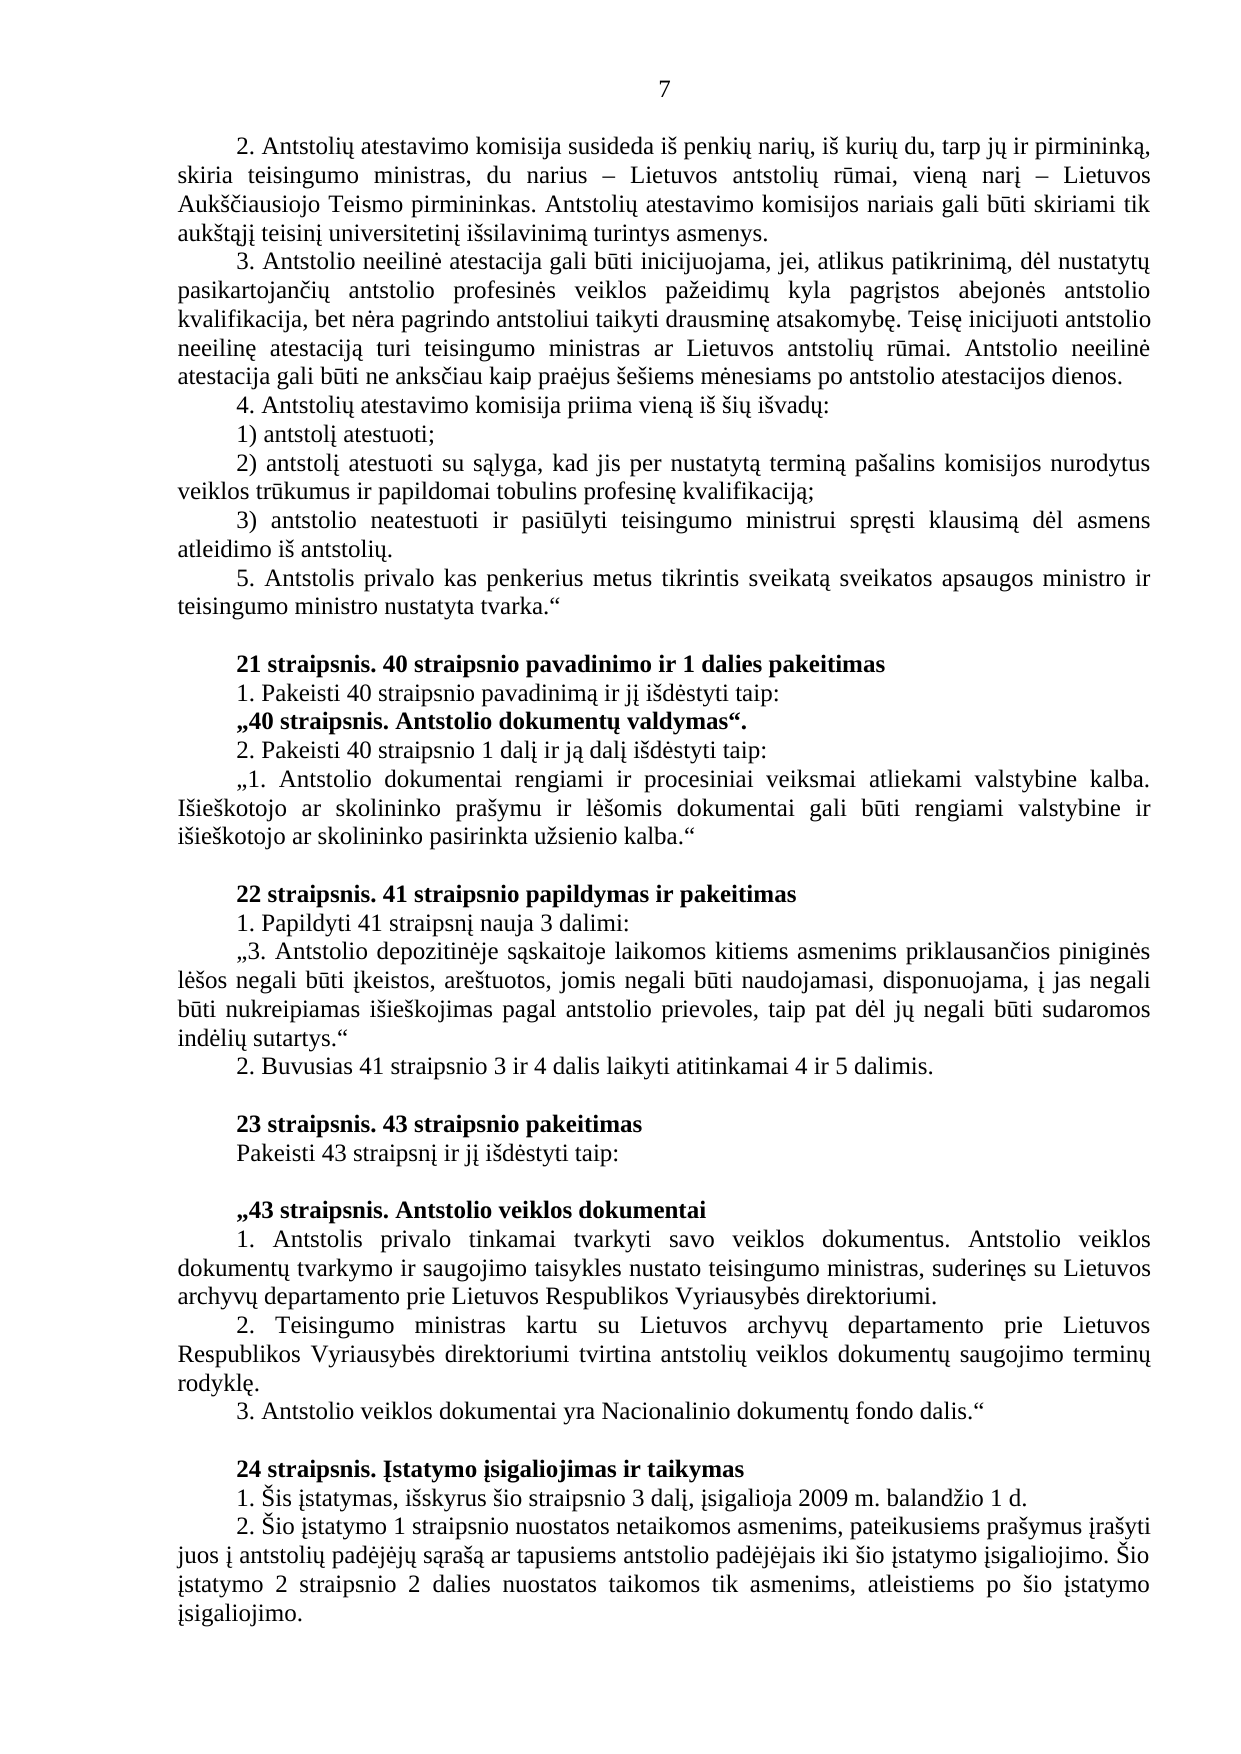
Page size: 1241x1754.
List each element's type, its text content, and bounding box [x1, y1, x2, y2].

text 2. Pakeisti 40 straipsnio 1 dalį ir ją dalį išdėstyti taip: [177, 735, 1152, 764]
text 2. Šio įstatymo 1 straipsnio nuostatos netaikomos asmenims, pateikusiems prašymus įrašyti juos į antstolių padėjėjų sąrašą ar tapusiems antstolio padėjėjais iki šio įstatymo įsigaliojimo. Šio įstatymo 2 straipsnio 2 dalies nuostatos taikomos tik asmenims, atleistiems po šio įstatymo įsigaliojimo. [177, 1511, 1152, 1626]
text 2. Antstolių atestavimo komisija susideda iš penkių narių, iš kurių du, tarp jų ir pirmininką, skiria teisingumo ministras, du narius – Lietuvos antstolių rūmai, vieną narį – Lietuvos Aukščiausiojo Teismo pirmininkas. Antstolių atestavimo komisijos nariais gali būti skiriami tik aukštąjį teisinį universitetinį išsilavinimą turintys asmenys. [177, 131, 1152, 246]
text „1. Antstolio dokumentai rengiami ir procesiniai veiksmai atliekami valstybine kalba. Išieškotojo ar skolininko prašymu ir lėšomis dokumentai gali būti rengiami valstybine ir išieškotojo ar skolininko pasirinkta užsienio kalba.“ [177, 764, 1152, 850]
text Pakeisti 43 straipsnį ir jį išdėstyti taip: [177, 1138, 1152, 1166]
text 1. Šis įstatymas, išskyrus šio straipsnio 3 dalį, įsigalioja 2009 m. balandžio 1 d. [177, 1483, 1152, 1511]
text 2. Teisingumo ministras kartu su Lietuvos archyvų departamento prie Lietuvos Respublikos Vyriausybės direktoriumi tvirtina antstolių veiklos dokumentų saugojimo terminų rodyklę. [177, 1310, 1152, 1396]
text 2) antstolį atestuoti su sąlyga, kad jis per nustatytą terminą pašalins komisijos nurodytus veiklos trūkumus ir papildomai tobulins profesinę kvalifikaciją; [177, 448, 1152, 505]
text 3. Antstolio veiklos dokumentai yra Nacionalinio dokumentų fondo dalis.“ [177, 1396, 1152, 1425]
text 21 straipsnis. 40 straipsnio pavadinimo ir 1 dalies pakeitimas [177, 649, 1152, 678]
text „43 straipsnis. Antstolio veiklos dokumentai [177, 1195, 1152, 1224]
text 5. Antstolis privalo kas penkerius metus tikrintis sveikatą sveikatos apsaugos ministro ir teisingumo ministro nustatyta tvarka.“ [177, 563, 1152, 620]
text 22 straipsnis. 41 straipsnio papildymas ir pakeitimas [177, 879, 1152, 908]
text 24 straipsnis. Įstatymo įsigaliojimas ir taikymas [177, 1454, 1152, 1483]
text 1. Papildyti 41 straipsnį nauja 3 dalimi: [177, 908, 1152, 936]
text 1. Pakeisti 40 straipsnio pavadinimą ir jį išdėstyti taip: [177, 678, 1152, 706]
text 2. Buvusias 41 straipsnio 3 ir 4 dalis laikyti atitinkamai 4 ir 5 dalimis. [177, 1051, 1152, 1080]
text „40 straipsnis. Antstolio dokumentų valdymas“. [177, 706, 1152, 735]
text 3) antstolio neatestuoti ir pasiūlyti teisingumo ministrui spręsti klausimą dėl asmens atleidimo iš antstolių. [177, 505, 1152, 563]
text 1. Antstolis privalo tinkamai tvarkyti savo veiklos dokumentus. Antstolio veiklos dokumentų tvarkymo ir saugojimo taisykles nustato teisingumo ministras, suderinęs su Lietuvos archyvų departamento prie Lietuvos Respublikos Vyriausybės direktoriumi. [177, 1224, 1152, 1310]
text 1) antstolį atestuoti; [177, 419, 1152, 448]
text 3. Antstolio neeilinė atestacija gali būti inicijuojama, jei, atlikus patikrinimą, dėl nustatytų pasikartojančių antstolio profesinės veiklos pažeidimų kyla pagrįstos abejonės antstolio kvalifikacija, bet nėra pagrindo antstoliui taikyti drausminę atsakomybę. Teisę inicijuoti antstolio neeilinę atestaciją turi teisingumo ministras ar Lietuvos antstolių rūmai. Antstolio neeilinė atestacija gali būti ne anksčiau kaip praėjus šešiems mėnesiams po antstolio atestacijos dienos. [177, 246, 1152, 390]
text 4. Antstolių atestavimo komisija priima vieną iš šių išvadų: [177, 390, 1152, 419]
text „3. Antstolio depozitinėje sąskaitoje laikomos kitiems asmenims priklausančios piniginės lėšos negali būti įkeistos, areštuotos, jomis negali būti naudojamasi, disponuojama, į jas negali būti nukreipiamas išieškojimas pagal antstolio prievoles, taip pat dėl jų negali būti sudaromos indėlių sutartys.“ [177, 936, 1152, 1051]
text 23 straipsnis. 43 straipsnio pakeitimas [177, 1109, 1152, 1138]
